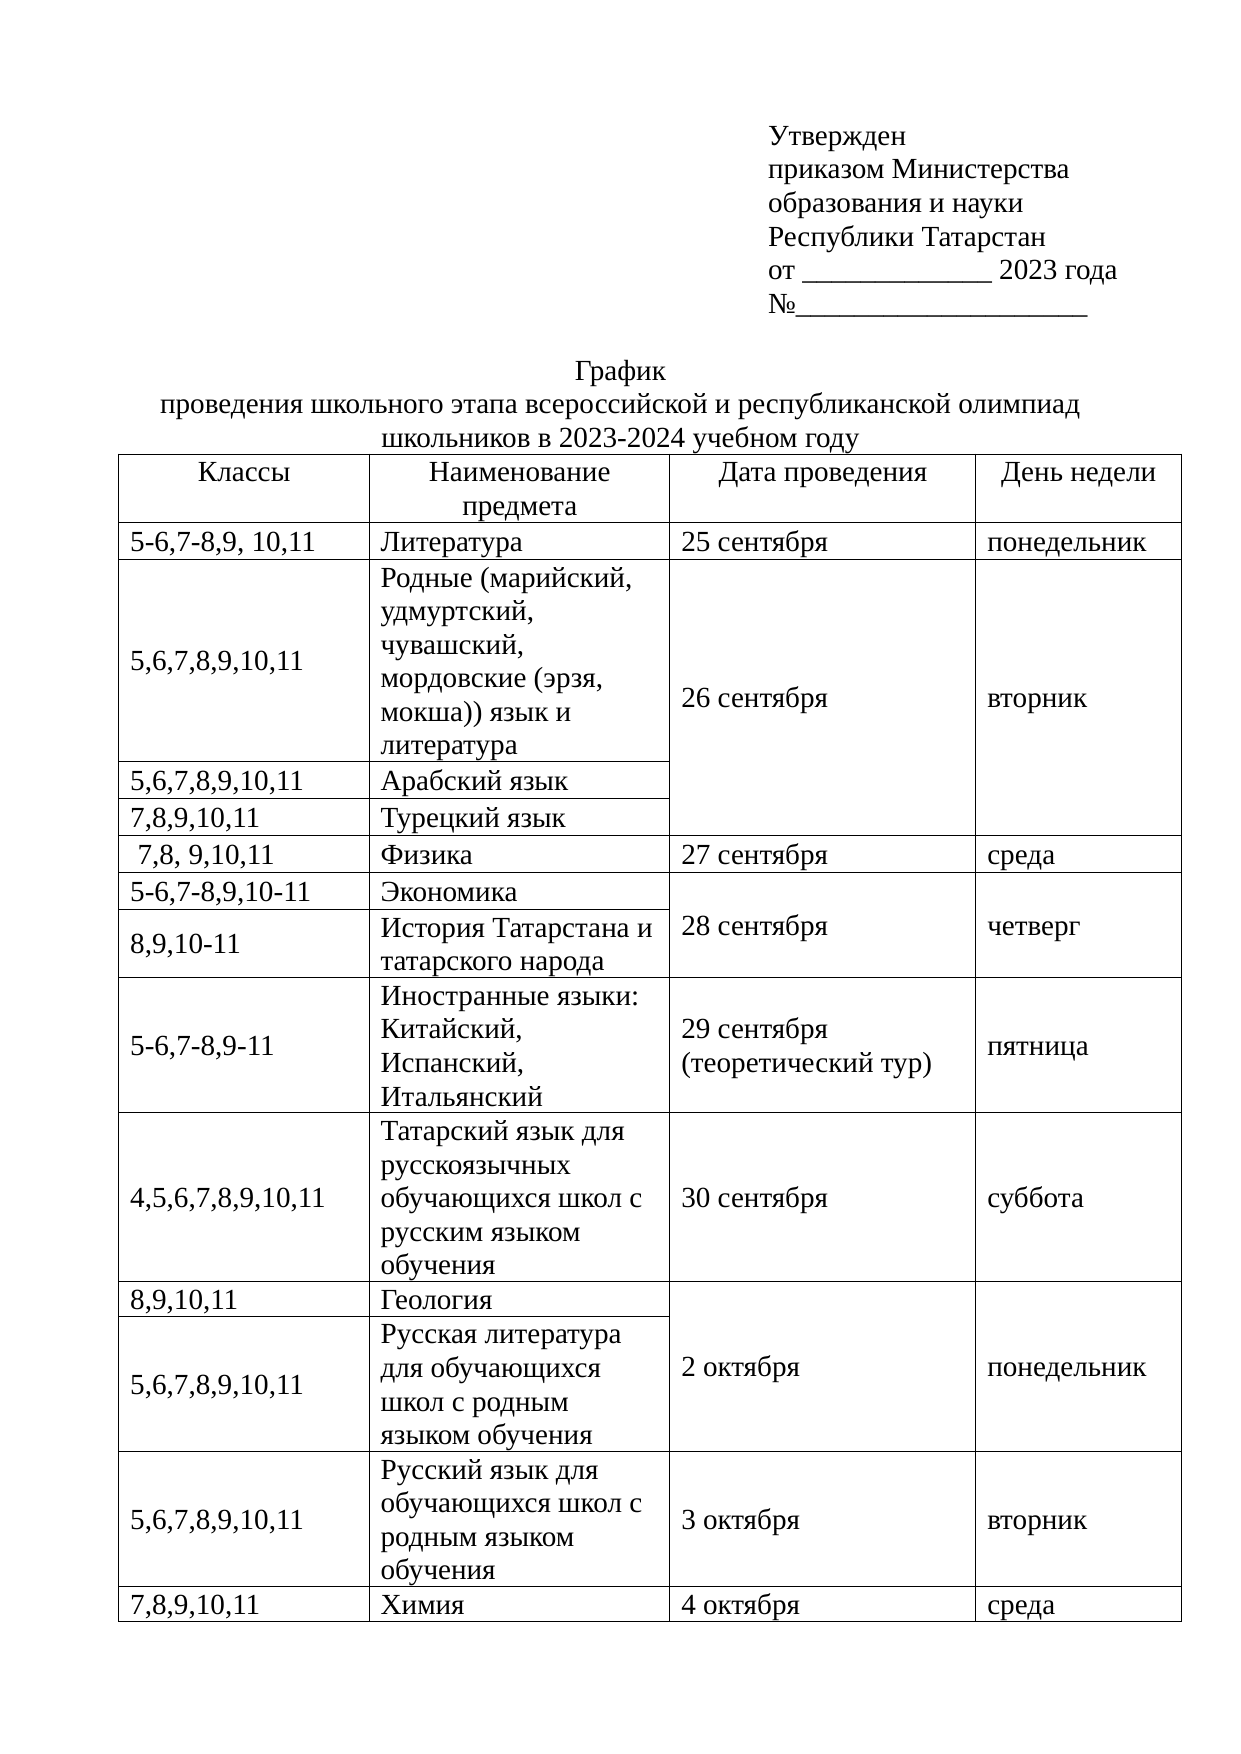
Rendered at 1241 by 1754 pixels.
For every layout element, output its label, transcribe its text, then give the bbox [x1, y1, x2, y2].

table_cell 29 сентября (теоретический тур) [670, 978, 975, 1112]
text Республики Татарстан [768, 219, 1122, 252]
text от _____________ 2023 года [768, 252, 1122, 286]
table_cell среда [976, 836, 1181, 872]
table_cell 30 сентября [670, 1113, 975, 1281]
table_cell 5,6,7,8,9,10,11 [119, 1317, 369, 1451]
table_cell 5-6,7-8,9-11 [119, 978, 369, 1112]
table_cell 5-6,7-8,9, 10,11 [119, 523, 369, 559]
text График [118, 353, 1122, 386]
table_cell 7,8, 9,10,11 [119, 836, 369, 872]
table_cell 7,8,9,10,11 [119, 1587, 369, 1621]
table_cell 8,9,10-11 [119, 910, 369, 977]
table_cell 27 сентября [670, 836, 975, 872]
table_cell Татарский язык для русскоязычных обучающихся школ с русским языком обучения [370, 1113, 669, 1281]
table_header Наименование предмета [370, 455, 669, 522]
text №____________________ [768, 286, 1122, 319]
table_cell Русская литература для обучающихся школ с родным языком обучения [370, 1317, 669, 1451]
table_header Дата проведения [670, 455, 975, 522]
table_cell 2 октября [670, 1282, 975, 1451]
table_cell суббота [976, 1113, 1181, 1281]
table_cell Иностранные языки: Китайский, Испанский, Итальянский [370, 978, 669, 1112]
table_cell Химия [370, 1587, 669, 1621]
table_header День недели [976, 455, 1181, 522]
text приказом Министерства образования и науки [768, 152, 1122, 219]
table_cell 5-6,7-8,9,10-11 [119, 873, 369, 909]
table_cell История Татарстана и татарского народа [370, 910, 669, 977]
table_cell Арабский язык [370, 762, 669, 798]
table_cell понедельник [976, 1282, 1181, 1451]
table_cell Экономика [370, 873, 669, 909]
table_cell 7,8,9,10,11 [119, 799, 369, 835]
table_cell пятница [976, 978, 1181, 1112]
table_cell Русский язык для обучающихся школ с родным языком обучения [370, 1452, 669, 1586]
table_cell 5,6,7,8,9,10,11 [119, 762, 369, 798]
table_cell 26 сентября [670, 560, 975, 835]
table_cell 25 сентября [670, 523, 975, 559]
table_cell среда [976, 1587, 1181, 1621]
table_cell Литература [370, 523, 669, 559]
table_cell вторник [976, 560, 1181, 835]
table_cell 5,6,7,8,9,10,11 [119, 560, 369, 761]
table_cell 8,9,10,11 [119, 1282, 369, 1316]
table_cell 4,5,6,7,8,9,10,11 [119, 1113, 369, 1281]
table_cell четверг [976, 873, 1181, 977]
table_cell 5,6,7,8,9,10,11 [119, 1452, 369, 1586]
table_cell Геология [370, 1282, 669, 1316]
table_cell 28 сентября [670, 873, 975, 977]
table_cell Родные (марийский, удмуртский, чувашский, мордовские (эрзя, мокша)) язык и литература [370, 560, 669, 761]
table_cell вторник [976, 1452, 1181, 1586]
table_cell Турецкий язык [370, 799, 669, 835]
table_header Классы [119, 455, 369, 522]
table_cell 3 октября [670, 1452, 975, 1586]
table_cell понедельник [976, 523, 1181, 559]
table_cell Физика [370, 836, 669, 872]
text Утвержден [768, 118, 1122, 152]
text проведения школьного этапа всероссийской и республиканской олимпиад школьников в 2023-2024 учебном году [118, 386, 1122, 453]
table_cell 4 октября [670, 1587, 975, 1621]
